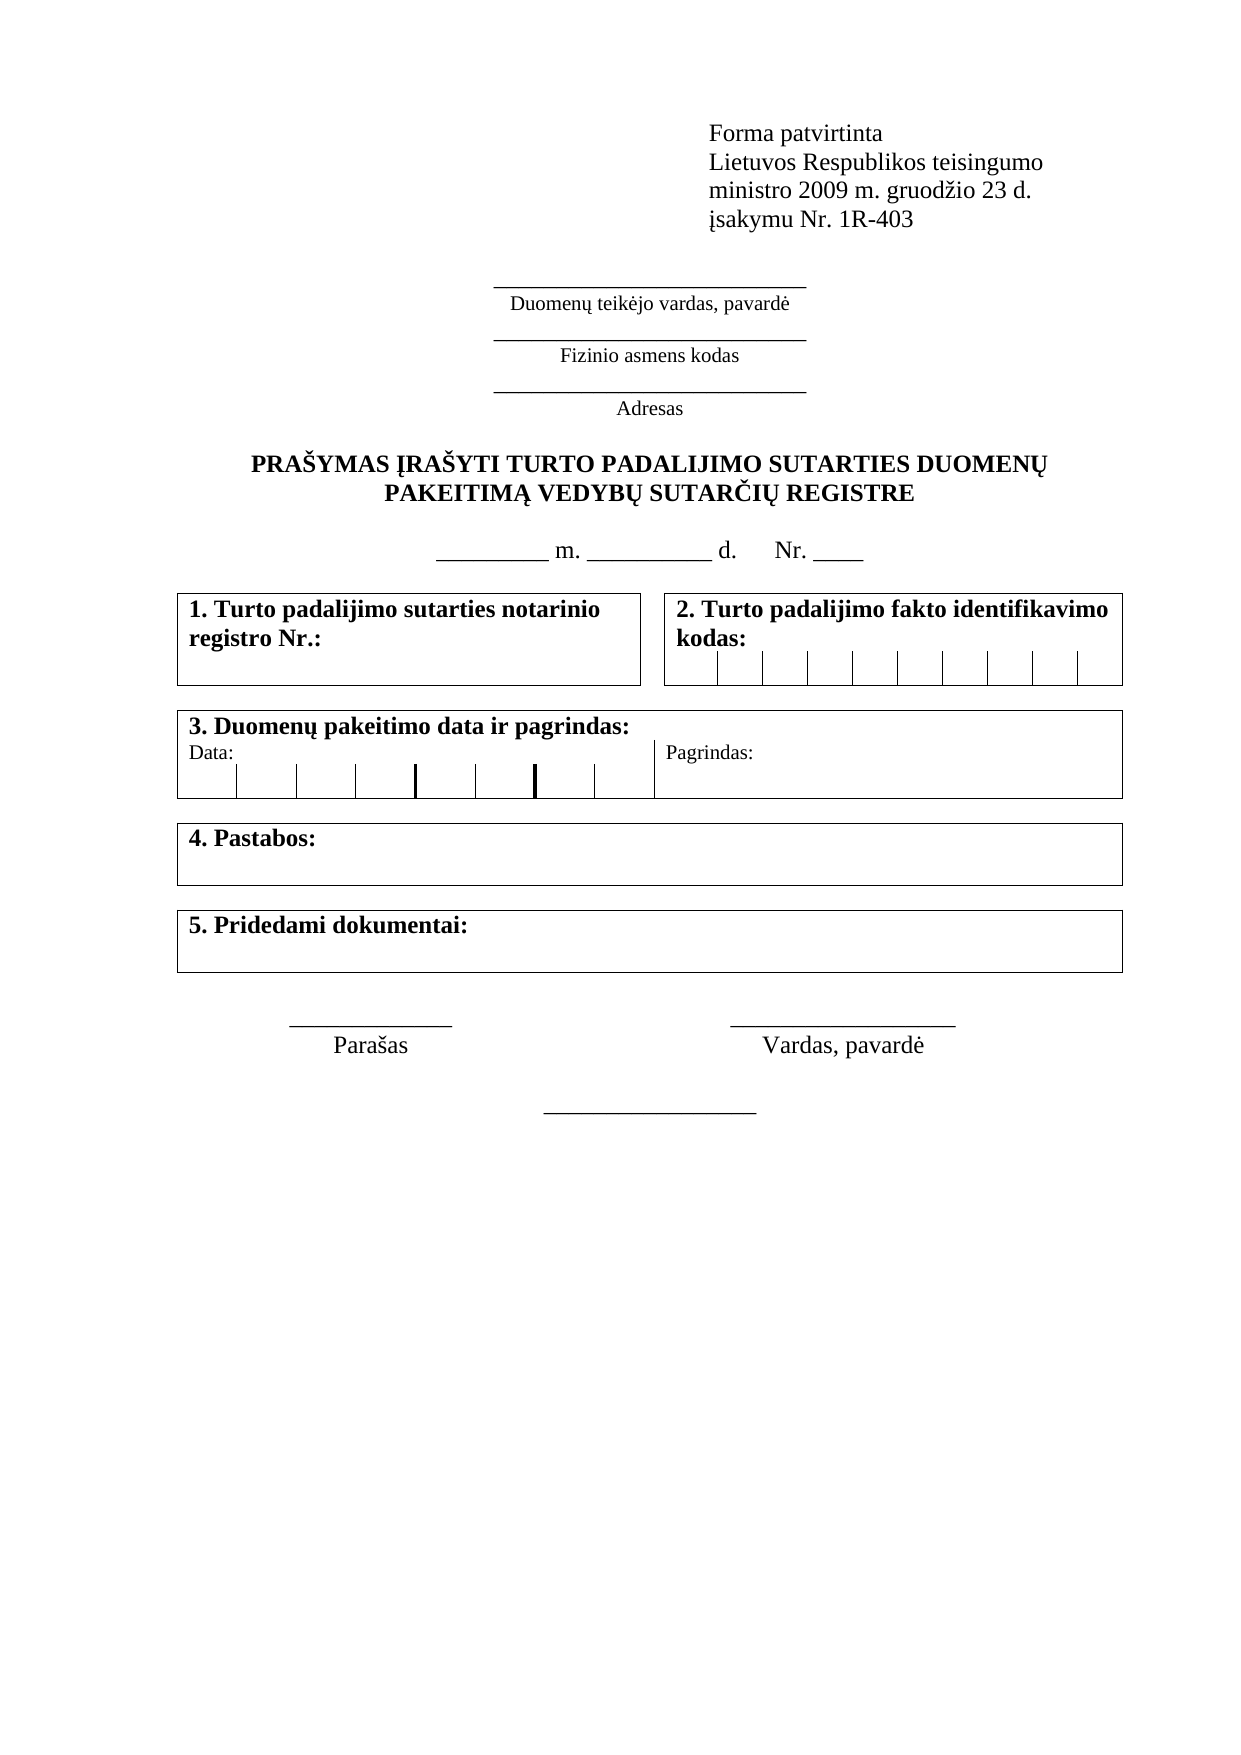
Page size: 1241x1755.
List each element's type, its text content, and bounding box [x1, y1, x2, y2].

table_header 4. Pastabos: [178, 824, 1122, 884]
text _________________________ [177, 315, 1122, 343]
table_cell Data: [178, 740, 654, 764]
table_cell [537, 764, 594, 797]
table_cell Pagrindas: [655, 740, 1122, 764]
table_cell [943, 651, 987, 685]
text ministro 2009 m. gruodžio 23 d. [177, 176, 1122, 204]
table_header 5. Pridedami dokumentai: [178, 911, 1122, 972]
table_cell [853, 651, 897, 685]
table_cell [1033, 651, 1077, 685]
text _________________________ [177, 262, 1122, 291]
text PRAŠYMAS ĮRAŠYTI TURTO PADALIJIMO sutartiES DUOMENŲ PAKEITIMĄ VEDYBŲ SUTARČIŲ REGISTRE [177, 449, 1122, 507]
text _________________________ [177, 367, 1122, 396]
table_header _____________ Parašas [177, 1001, 564, 1059]
table_cell [655, 764, 1122, 797]
table_header 2. Turto padalijimo fakto identifikavimo kodas: [665, 594, 1122, 651]
text _________ m. __________ d. Nr. ____ [177, 535, 1122, 564]
text įsakymu Nr. 1R-403 [177, 204, 1122, 233]
table_header 1. Turto padalijimo sutarties notarinio registro Nr.: [178, 594, 640, 651]
text Adresas [177, 396, 1122, 420]
table_cell [595, 764, 654, 797]
text Forma patvirtinta [177, 118, 1122, 147]
table_cell [297, 764, 355, 797]
text _________________ [177, 1088, 1122, 1116]
table_cell [988, 651, 1032, 685]
table_cell [417, 764, 475, 797]
text Lietuvos Respublikos teisingumo [177, 147, 1122, 176]
table_cell [898, 651, 942, 685]
table_cell [808, 651, 852, 685]
text Duomenų teikėjo vardas, pavardė [177, 291, 1122, 315]
table_cell [763, 651, 807, 685]
table_cell [718, 651, 762, 685]
table_cell [356, 764, 414, 797]
text Fizinio asmens kodas [177, 343, 1122, 367]
table_cell [1078, 651, 1122, 685]
table_cell [237, 764, 296, 797]
table_cell [665, 651, 717, 685]
table_header 3. Duomenų pakeitimo data ir pagrindas: [178, 711, 1122, 740]
table_cell [178, 651, 640, 685]
table_cell [476, 764, 533, 797]
table_cell [178, 764, 236, 797]
table_header [641, 593, 664, 685]
table_header __________________ Vardas, pavardė [564, 1001, 1122, 1059]
